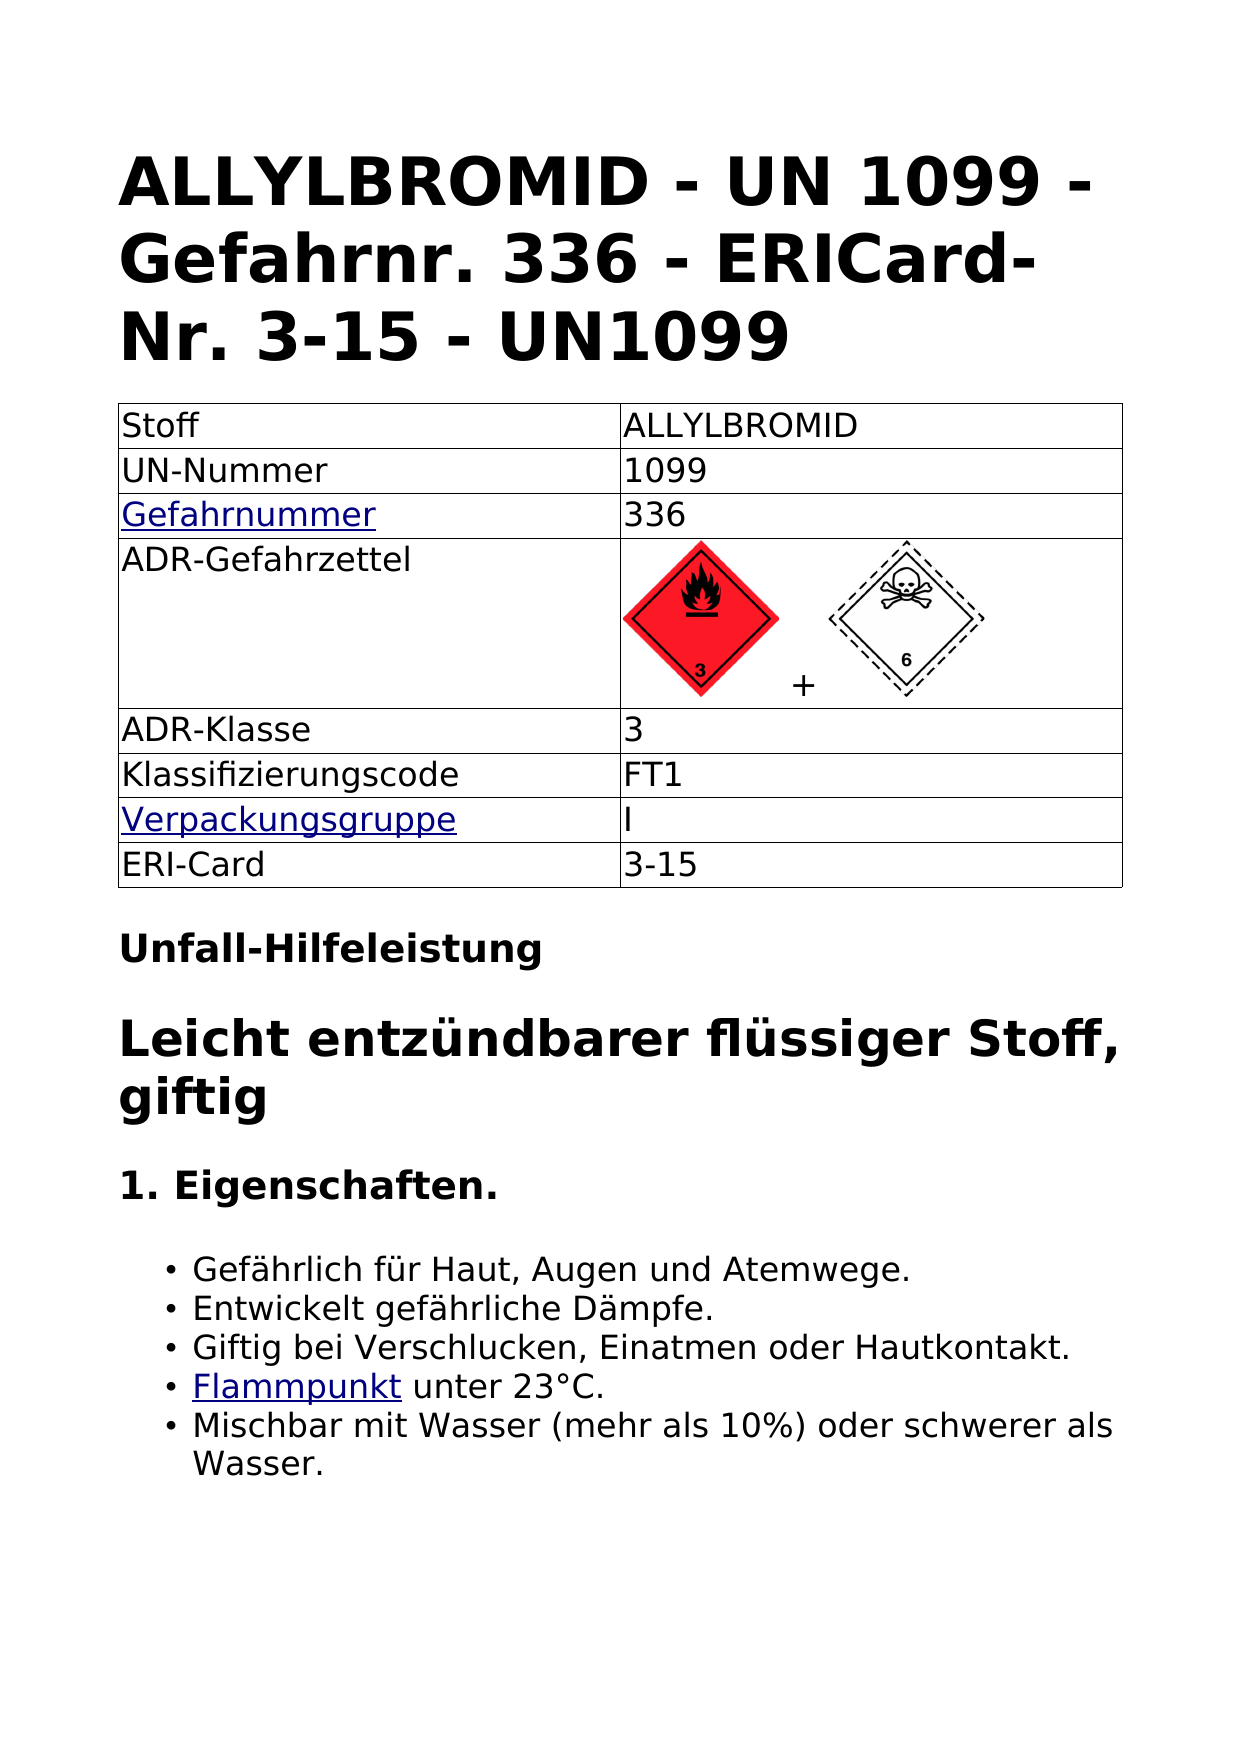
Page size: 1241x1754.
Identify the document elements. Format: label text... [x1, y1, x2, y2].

table_cell 3-15 [621, 843, 1122, 887]
picture [622, 540, 780, 697]
table_header Stoff [119, 404, 620, 448]
table_cell ERI-Card [119, 843, 620, 887]
table_cell I [621, 798, 1122, 842]
table_cell + [621, 539, 1122, 708]
table_cell FT1 [621, 754, 1122, 797]
table_cell Gefahrnummer [119, 494, 620, 538]
list Entwickelt gefährliche Dämpfe. [177, 1289, 1122, 1328]
subtitle Leicht entzündbarer flüssiger Stoff, giftig [118, 1009, 1122, 1126]
table_cell Verpackungsgruppe [119, 798, 620, 842]
table_cell ADR-Klasse [119, 709, 620, 752]
table_cell Klassifizierungscode [119, 754, 620, 797]
table_cell 336 [621, 494, 1122, 538]
subtitle 1. Eigenschaften. [118, 1163, 1122, 1209]
picture [828, 540, 985, 697]
table_cell UN-Nummer [119, 449, 620, 493]
table_header ALLYLBROMID [621, 404, 1122, 448]
table_cell 1099 [621, 449, 1122, 493]
list Gefährlich für Haut, Augen und Atemwege. [177, 1251, 1122, 1289]
subtitle Unfall-Hilfeleistung [118, 927, 1122, 972]
table_cell 3 [621, 709, 1122, 752]
list Flammpunkt unter 23°C. [177, 1367, 1122, 1406]
subtitle ALLYLBROMID - UN 1099 - Gefahrnr. 336 - ERICard-Nr. 3-15 - UN1099 [118, 143, 1122, 376]
list Giftig bei Verschlucken, Einatmen oder Hautkontakt. [177, 1328, 1122, 1367]
table_cell ADR-Gefahrzettel [119, 539, 620, 708]
list Mischbar mit Wasser (mehr als 10%) oder schwerer als Wasser. [177, 1406, 1122, 1484]
